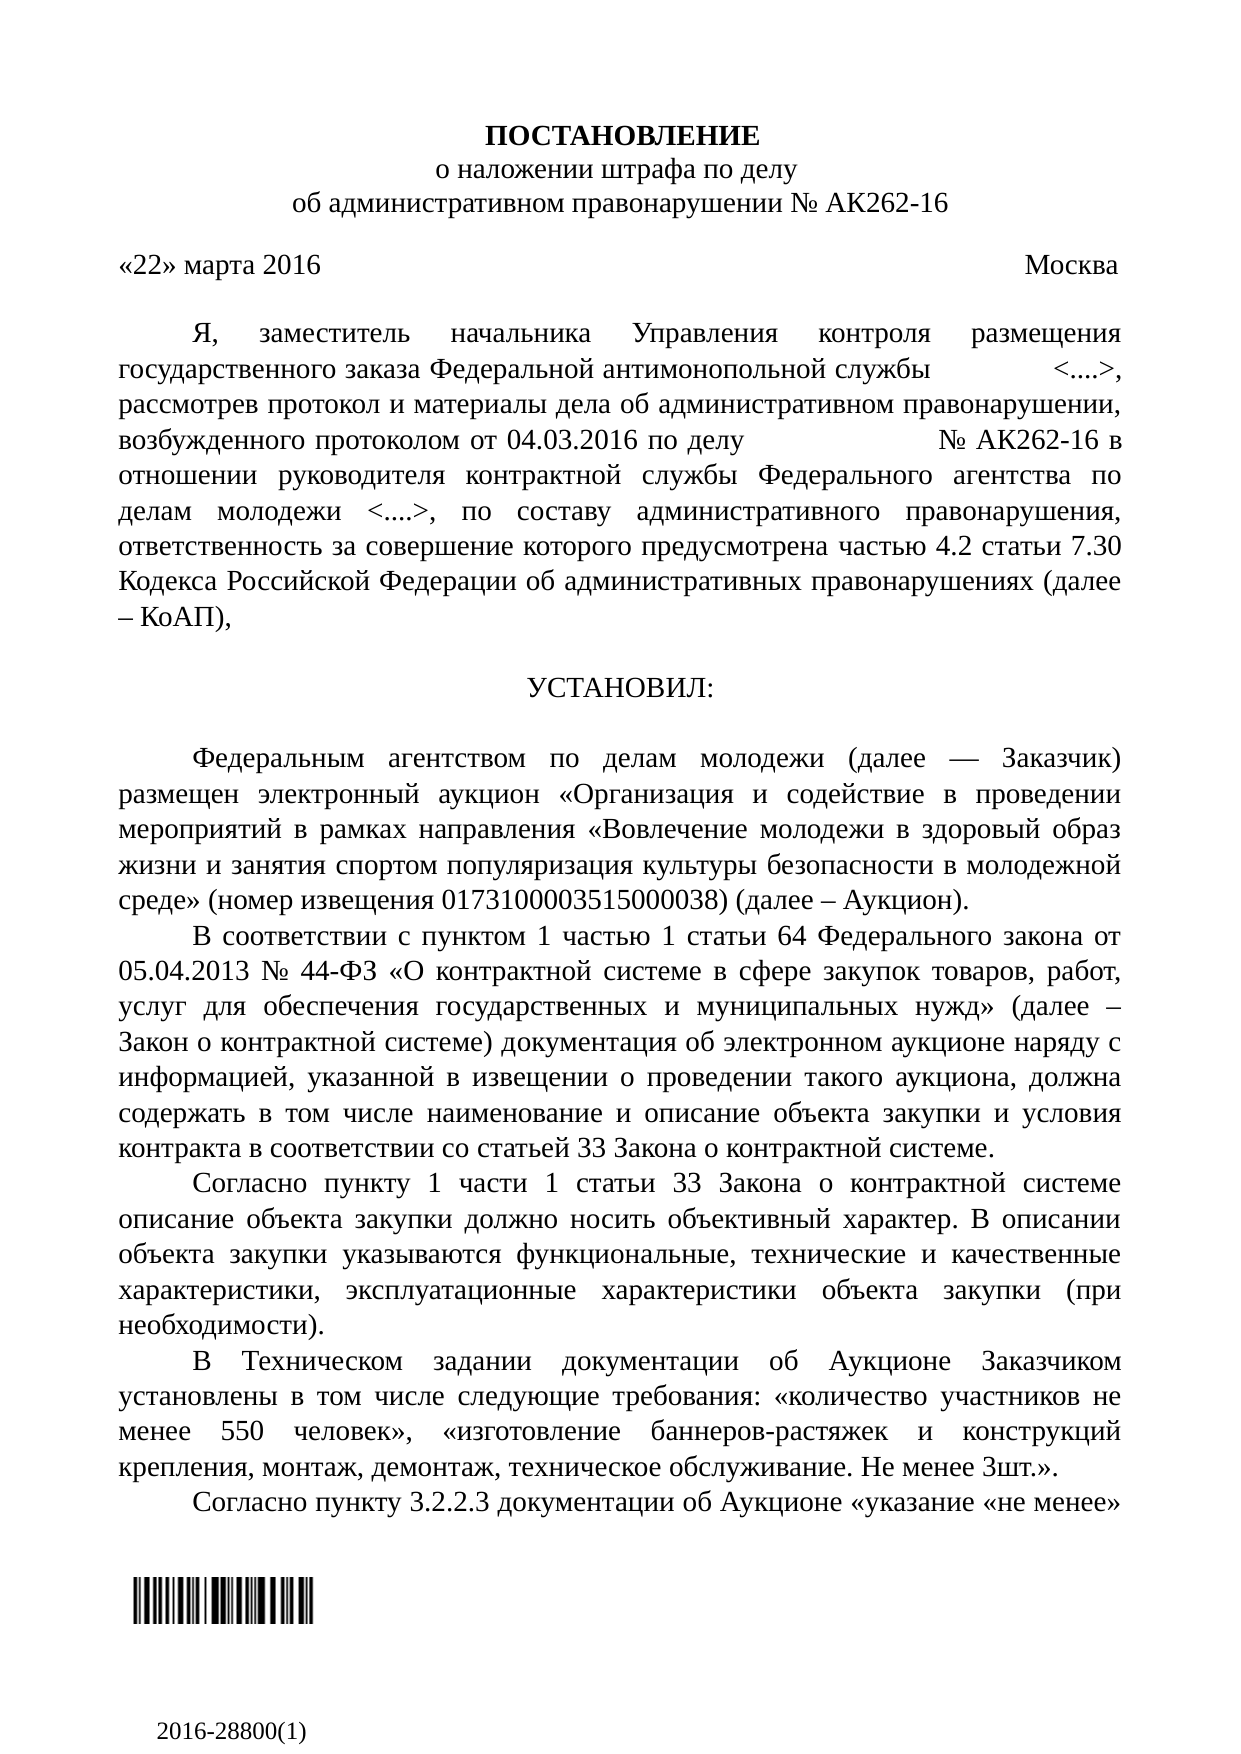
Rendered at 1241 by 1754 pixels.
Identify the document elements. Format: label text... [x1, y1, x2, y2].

text ПОСТАНОВЛЕНИЕ [117, 118, 1078, 152]
picture [118, 1577, 331, 1624]
text Согласно пункту 3.2.2.3 документации об Аукционе «указание «не менее» [118, 1483, 1122, 1519]
text В Техническом задании документации об Аукционе Заказчиком установлены в том числе следующие требования: «количество участников не менее 550 человек», «изготовление баннеров-растяжек и конструкций крепления, монтаж, демонтаж, техническое обслуживание. Не менее 3шт.». [118, 1342, 1122, 1483]
text об административном правонарушении № АК262-16 [118, 185, 1122, 219]
text Я, заместитель начальника Управления контроля размещения государственного заказа Федеральной антимонопольной службы <....>, рассмотрев протокол и материалы дела об административном правонарушении, возбужденного протоколом от 04.03.2016 по делу № АК262-16 в отношении руководителя контрактной службы Федерального агентства по делам молодежи <....>, по составу административного правонарушения, ответственность за совершение которого предусмотрена частью 4.2 статьи 7.30 Кодекса Российской Федерации об административных правонарушениях (далее – КоАП), [118, 314, 1122, 633]
text В соответствии с пунктом 1 частью 1 статьи 64 Федерального закона от 05.04.2013 № 44-ФЗ «О контрактной системе в сфере закупок товаров, работ, услуг для обеспечения государственных и муниципальных нужд» (далее – Закон о контрактной системе) документация об электронном аукционе наряду с информацией, указанной в извещении о проведении такого аукциона, должна содержать в том числе наименование и описание объекта закупки и условия контракта в соответствии со статьей 33 Закона о контрактной системе. [118, 917, 1122, 1164]
text «22» марта 2016 Москва [118, 247, 1122, 281]
text Федеральным агентством по делам молодежи (далее — Заказчик) размещен электронный аукцион «Организация и содействие в проведении мероприятий в рамках направления «Вовлечение молодежи в здоровый образ жизни и занятия спортом популяризация культуры безопасности в молодежной среде» (номер извещения 0173100003515000038) (далее – Аукцион). [118, 739, 1122, 917]
text Согласно пункту 1 части 1 статьи 33 Закона о контрактной системе описание объекта закупки должно носить объективный характер. В описании объекта закупки указываются функциональные, технические и качественные характеристики, эксплуатационные характеристики объекта закупки (при необходимости). [118, 1164, 1122, 1342]
text УСТАНОВИЛ: [118, 669, 1122, 704]
text о наложении штрафа по делу [118, 152, 1122, 185]
